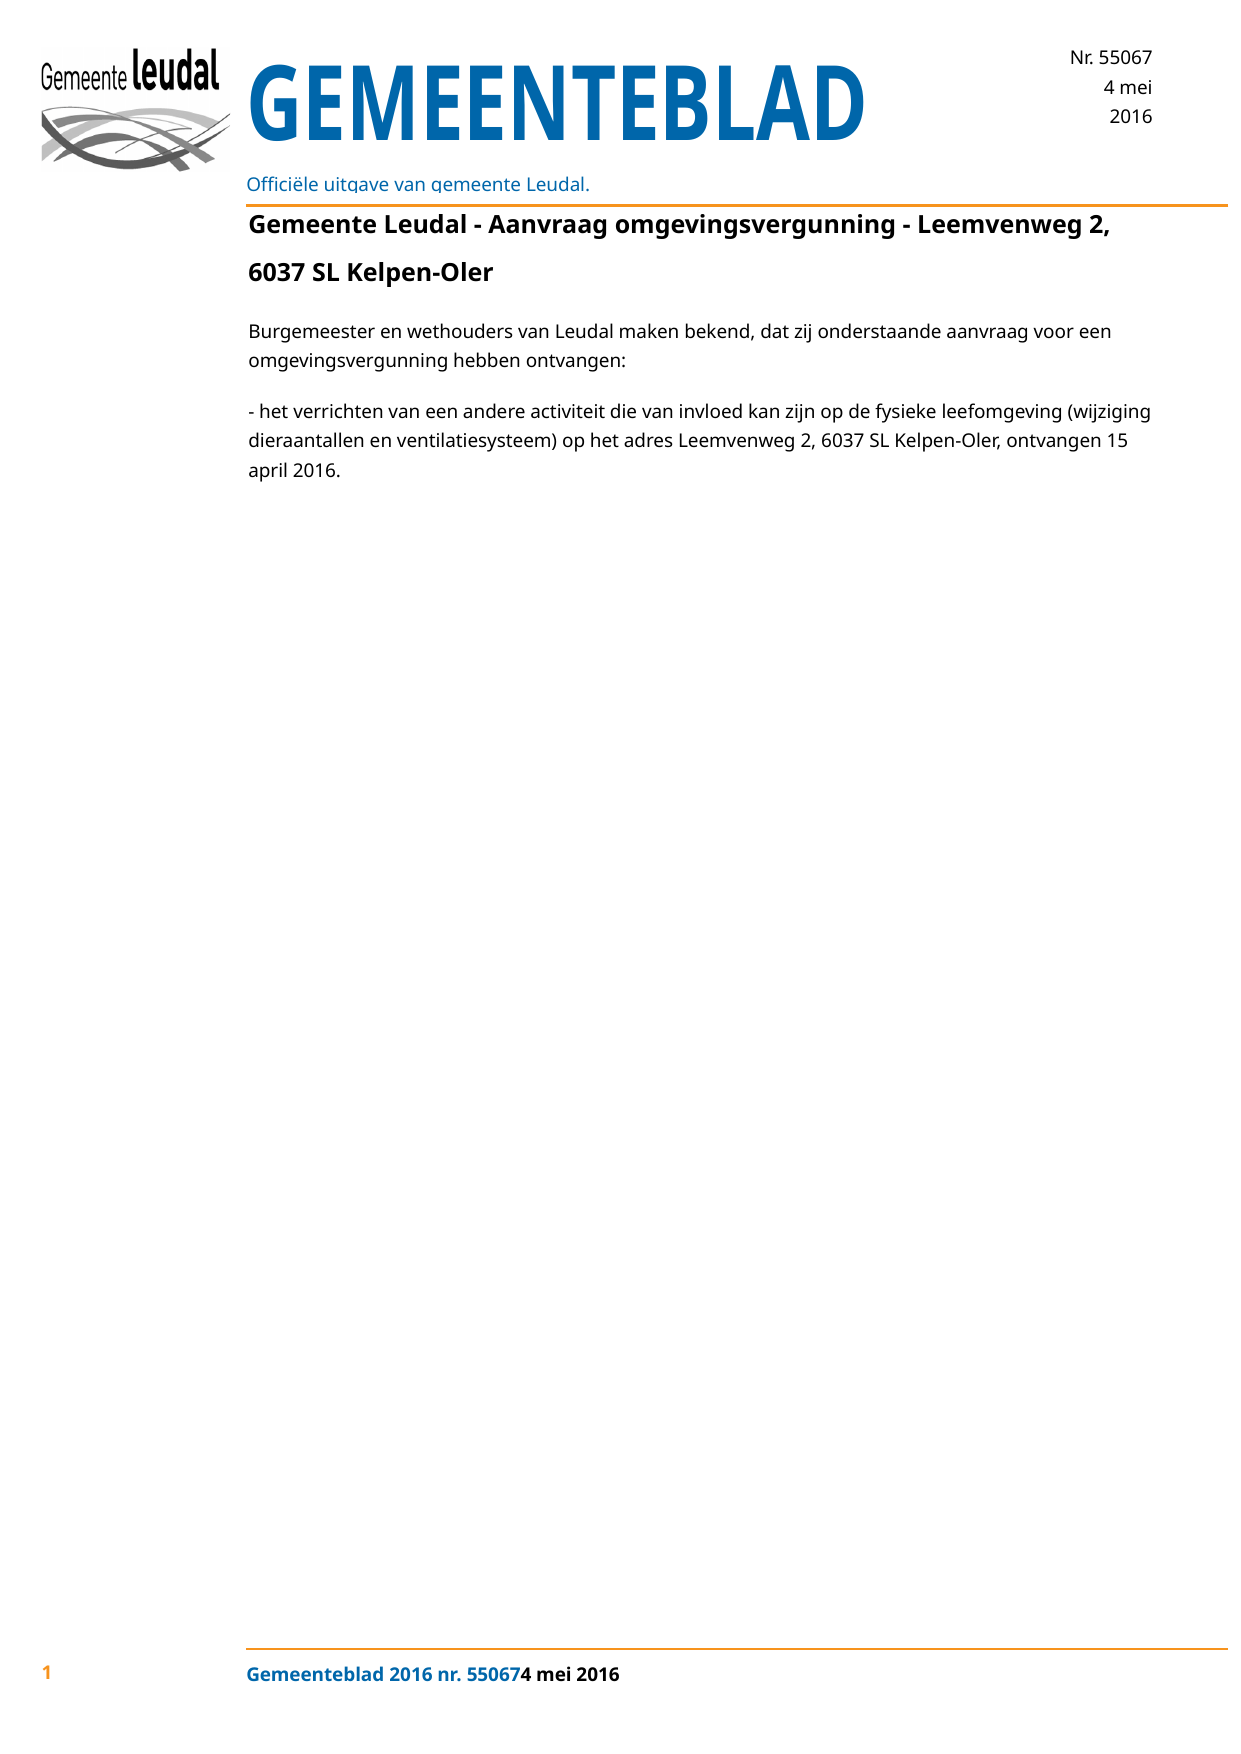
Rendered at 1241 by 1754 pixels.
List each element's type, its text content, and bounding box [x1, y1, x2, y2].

picture [41, 47, 231, 172]
text Gemeente Leudal - Aanvraag omgevingsvergunning - Leemvenweg 2, 6037 SL Kelpen-Oler [248, 207, 1152, 288]
text - het verrichten van een andere activiteit die van invloed kan zijn op de fysieke leefomgeving (wijziging dieraantallen en ventilatiesysteem) op het adres Leemvenweg 2, 6037 SL Kelpen-Oler, ontvangen 15 april 2016. [248, 398, 1152, 483]
text Burgemeester en wethouders van Leudal maken bekend, dat zij onderstaande aanvraag voor een omgevingsvergunning hebben ontvangen: [248, 318, 1152, 373]
